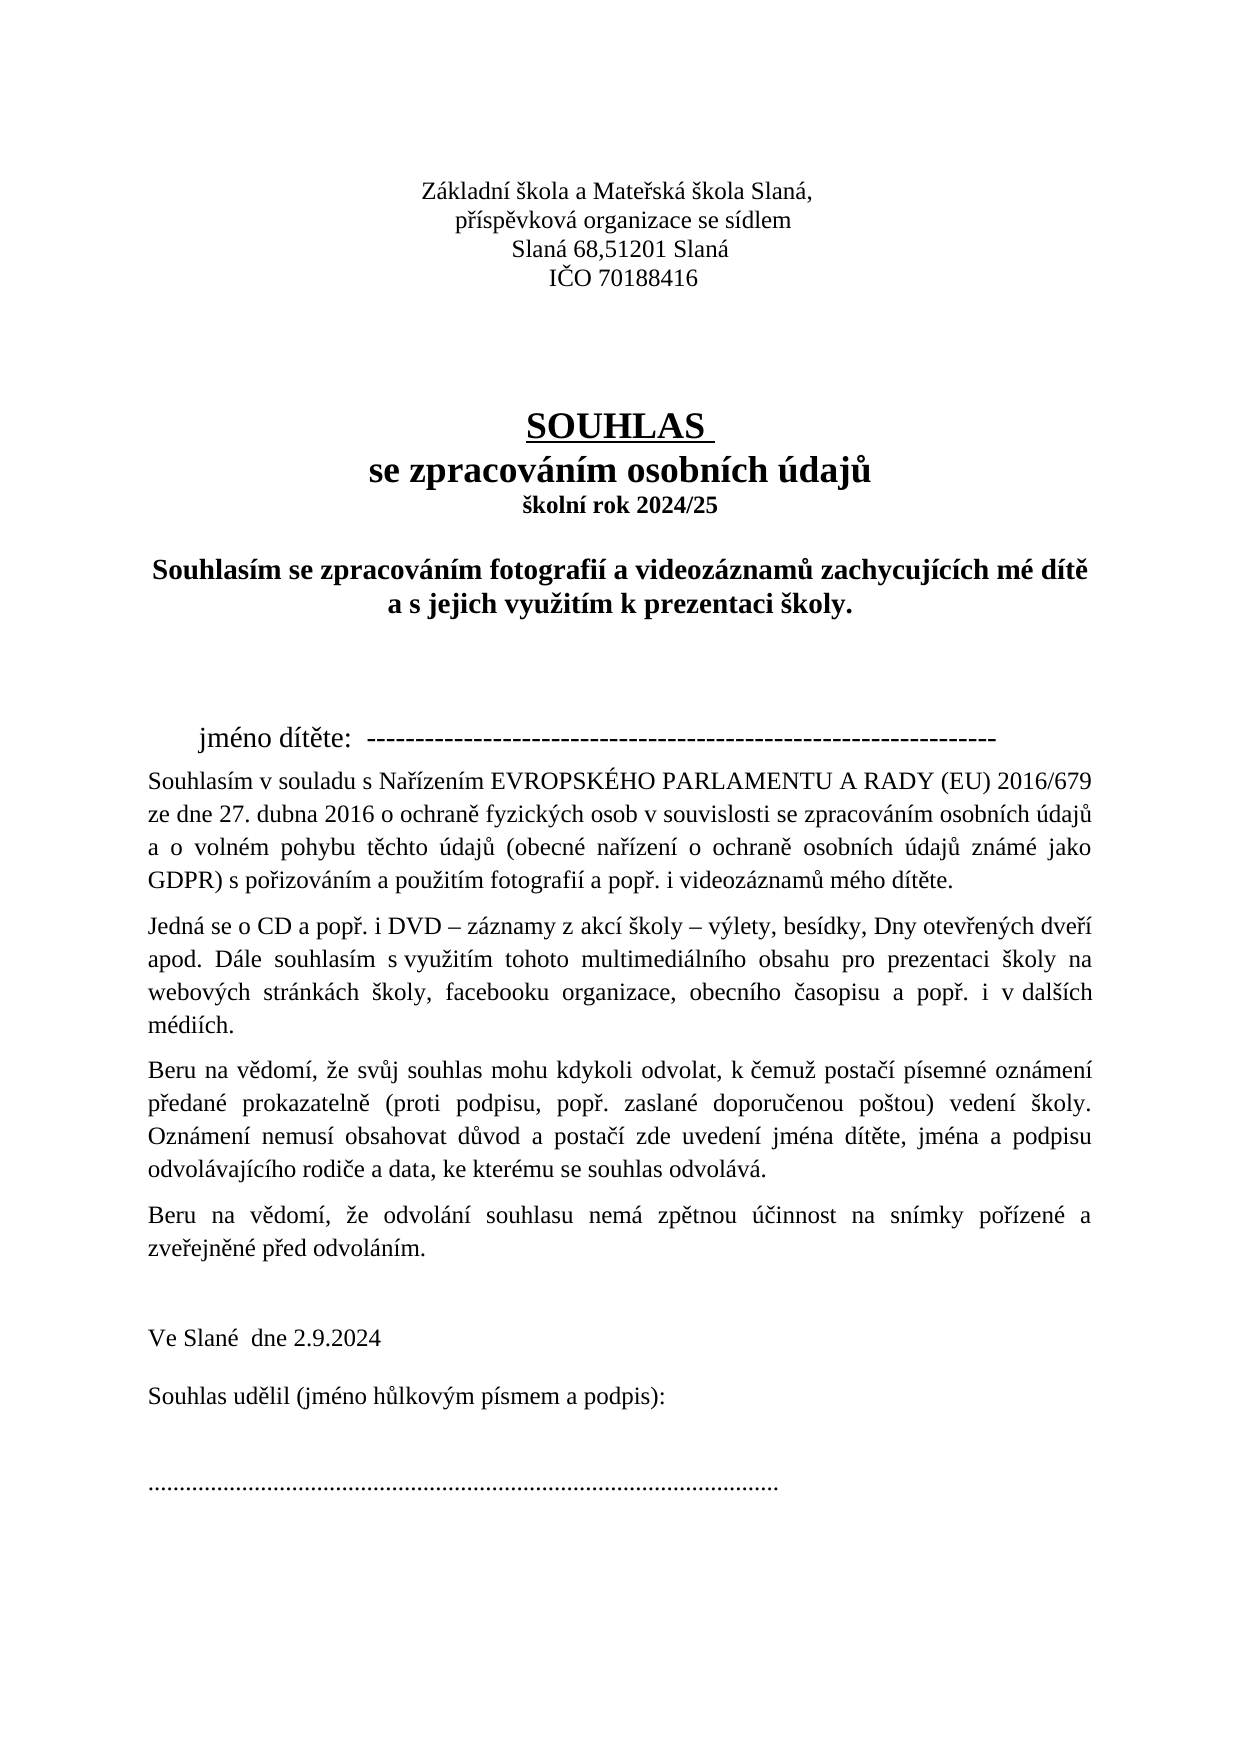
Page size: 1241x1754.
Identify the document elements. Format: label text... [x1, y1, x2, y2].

text Souhlas udělil (jméno hůlkovým písmem a podpis): [148, 1381, 1093, 1410]
text školní rok 2024/25 [148, 490, 1093, 519]
text Jedná se o CD a popř. i DVD – záznamy z akcí školy – výlety, besídky, Dny otevřených dveří apod. Dále souhlasím s využitím tohoto multimediálního obsahu pro prezentaci školy na webových stránkách školy, facebooku organizace, obecního časopisu a popř. i v dalších médiích. [148, 911, 1093, 1039]
text Souhlasím se zpracováním fotografií a videozáznamů zachycujících mé dítě a s jejich využitím k prezentaci školy. [148, 552, 1093, 619]
text SOUHLAS se zpracováním osobních údajů [148, 404, 1093, 490]
text příspěvková organizace se sídlem [148, 205, 1093, 234]
text IČO 70188416 [148, 263, 1093, 291]
text Ve Slané dne 2.9.2024 [148, 1323, 1093, 1352]
text Slaná 68,51201 Slaná [148, 234, 1093, 263]
text ..................................................................................................... [148, 1467, 1093, 1496]
text Beru na vědomí, že odvolání souhlasu nemá zpětnou účinnost na snímky pořízené a zveřejněné před odvoláním. [148, 1200, 1093, 1262]
text jméno dítěte: ----------------------------------------------------------------- [148, 720, 1093, 754]
text Beru na vědomí, že svůj souhlas mohu kdykoli odvolat, k čemuž postačí písemné oznámení předané prokazatelně (proti podpisu, popř. zaslané doporučenou poštou) vedení školy. Oznámení nemusí obsahovat důvod a postačí zde uvedení jména dítěte, jména a podpisu odvolávajícího rodiče a data, ke kterému se souhlas odvolává. [148, 1055, 1093, 1183]
text Základní škola a Mateřská škola Slaná, [148, 176, 1093, 205]
text Souhlasím v souladu s Nařízením EVROPSKÉHO PARLAMENTU A RADY (EU) 2016/679 ze dne 27. dubna 2016 o ochraně fyzických osob v souvislosti se zpracováním osobních údajů a o volném pohybu těchto údajů (obecné nařízení o ochraně osobních údajů známé jako GDPR) s pořizováním a použitím fotografií a popř. i videozáznamů mého dítěte. [148, 766, 1093, 894]
